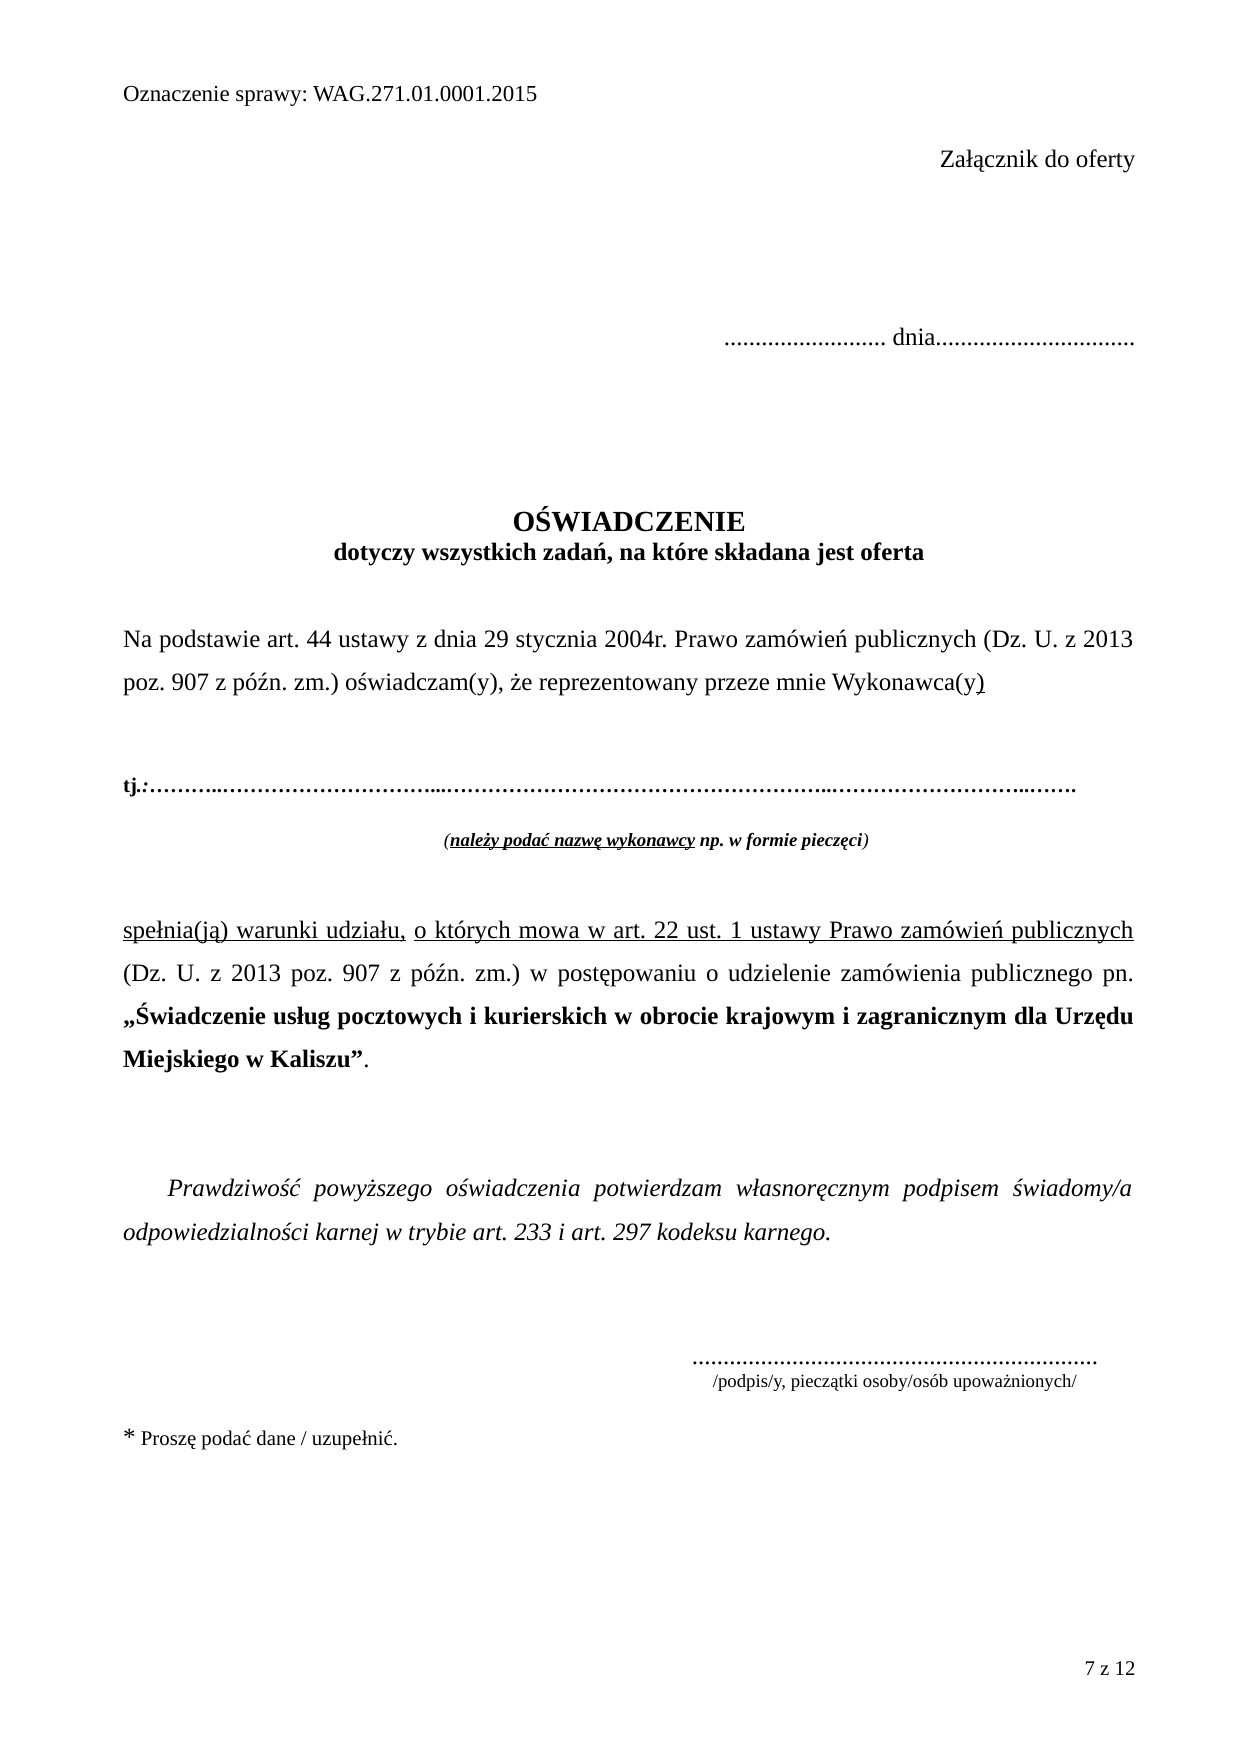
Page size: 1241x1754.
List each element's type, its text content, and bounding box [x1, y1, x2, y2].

subtitle OŚWIADCZENIE [123, 504, 1135, 537]
text tj.:………..…………………………...………………………………………………..………………………..……. [123, 766, 1135, 799]
text Na podstawie art. 44 ustawy z dnia 29 stycznia 2004r. Prawo zamówień publicznych (Dz. U. z 2013 poz. 907 z późn. zm.) oświadczam(y), że reprezentowany przeze mnie Wykonawca(y) [123, 624, 1135, 696]
text ................................................................. [654, 1341, 1135, 1370]
text Załącznik do oferty [123, 144, 1135, 173]
text * Proszę podać dane / uzupełnić. [123, 1422, 1135, 1451]
text /podpis/y, pieczątki osoby/osób upoważnionych/ [654, 1370, 1135, 1391]
text spełnia(ją) warunki udziału, o których mowa w art. 22 ust. 1 ustawy Prawo zamówień publicznych (Dz. U. z 2013 poz. 907 z późn. zm.) w postępowaniu o udzielenie zamówienia publicznego pn. „Świadczenie usług pocztowych i kurierskich w obrocie krajowym i zagranicznym dla Urzędu Miejskiego w Kaliszu”. [123, 915, 1135, 1073]
subtitle .......................... dnia................................ [123, 322, 1135, 351]
text Prawdziwość powyższego oświadczenia potwierdzam własnoręcznym podpisem świadomy/a odpowiedzialności karnej w trybie art. 233 i art. 297 kodeksu karnego. [123, 1173, 1135, 1245]
text (należy podać nazwę wykonawcy np. w formie pieczęci) [123, 828, 1135, 850]
text dotyczy wszystkich zadań, na które składana jest oferta [123, 537, 1135, 566]
